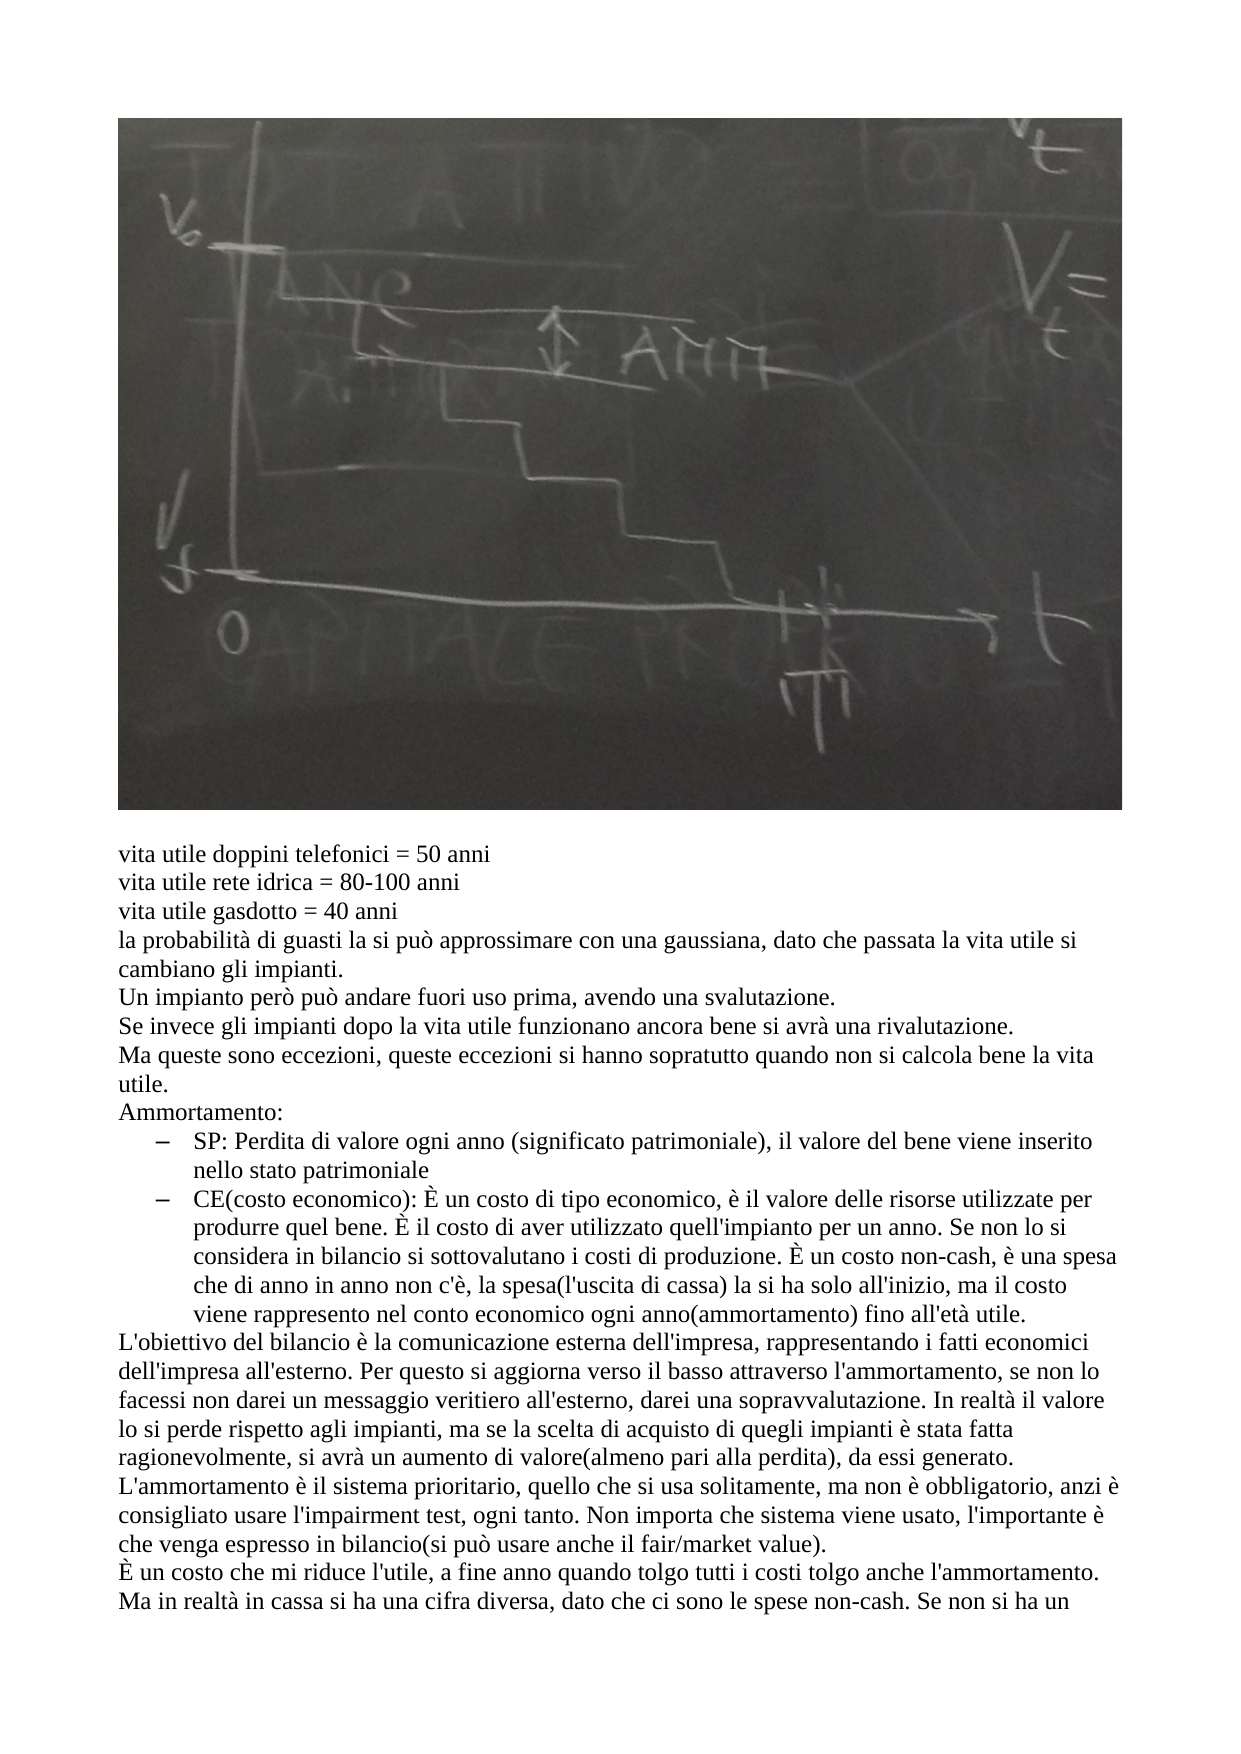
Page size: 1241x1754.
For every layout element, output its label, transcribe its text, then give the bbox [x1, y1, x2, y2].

text Un impianto però può andare fuori uso prima, avendo una svalutazione. [118, 982, 1122, 1011]
picture [118, 118, 1123, 810]
text vita utile gasdotto = 40 anni [118, 896, 1122, 925]
text Ma queste sono eccezioni, queste eccezioni si hanno sopratutto quando non si calcola bene la vita utile. [118, 1040, 1122, 1097]
text Se invece gli impianti dopo la vita utile funzionano ancora bene si avrà una rivalutazione. [118, 1011, 1122, 1040]
text vita utile doppini telefonici = 50 anni [118, 839, 1122, 867]
text vita utile rete idrica = 80-100 anni [118, 867, 1122, 896]
list SP: Perdita di valore ogni anno (significato patrimoniale), il valore del bene viene inserito nello stato patrimoniale [156, 1126, 1122, 1184]
text la probabilità di guasti la si può approssimare con una gaussiana, dato che passata la vita utile si cambiano gli impianti. [118, 925, 1122, 982]
list CE(costo economico): È un costo di tipo economico, è il valore delle risorse utilizzate per produrre quel bene. È il costo di aver utilizzato quell'impianto per un anno. Se non lo si considera in bilancio si sottovalutano i costi di produzione. È un costo non-cash, è una spesa che di anno in anno non c'è, la spesa(l'uscita di cassa) la si ha solo all'inizio, ma il costo viene rappresento nel conto economico ogni anno(ammortamento) fino all'età utile. [156, 1184, 1122, 1327]
text L'obiettivo del bilancio è la comunicazione esterna dell'impresa, rappresentando i fatti economici dell'impresa all'esterno. Per questo si aggiorna verso il basso attraverso l'ammortamento, se non lo facessi non darei un messaggio veritiero all'esterno, darei una sopravvalutazione. In realtà il valore lo si perde rispetto agli impianti, ma se la scelta di acquisto di quegli impianti è stata fatta ragionevolmente, si avrà un aumento di valore(almeno pari alla perdita), da essi generato. [118, 1327, 1122, 1471]
text È un costo che mi riduce l'utile, a fine anno quando tolgo tutti i costi tolgo anche l'ammortamento. Ma in realtà in cassa si ha una cifra diversa, dato che ci sono le spese non-cash. Se non si ha un [118, 1557, 1122, 1615]
text L'ammortamento è il sistema prioritario, quello che si usa solitamente, ma non è obbligatorio, anzi è consigliato usare l'impairment test, ogni tanto. Non importa che sistema viene usato, l'importante è che venga espresso in bilancio(si può usare anche il fair/market value). [118, 1471, 1122, 1557]
text Ammortamento: [118, 1097, 1122, 1126]
